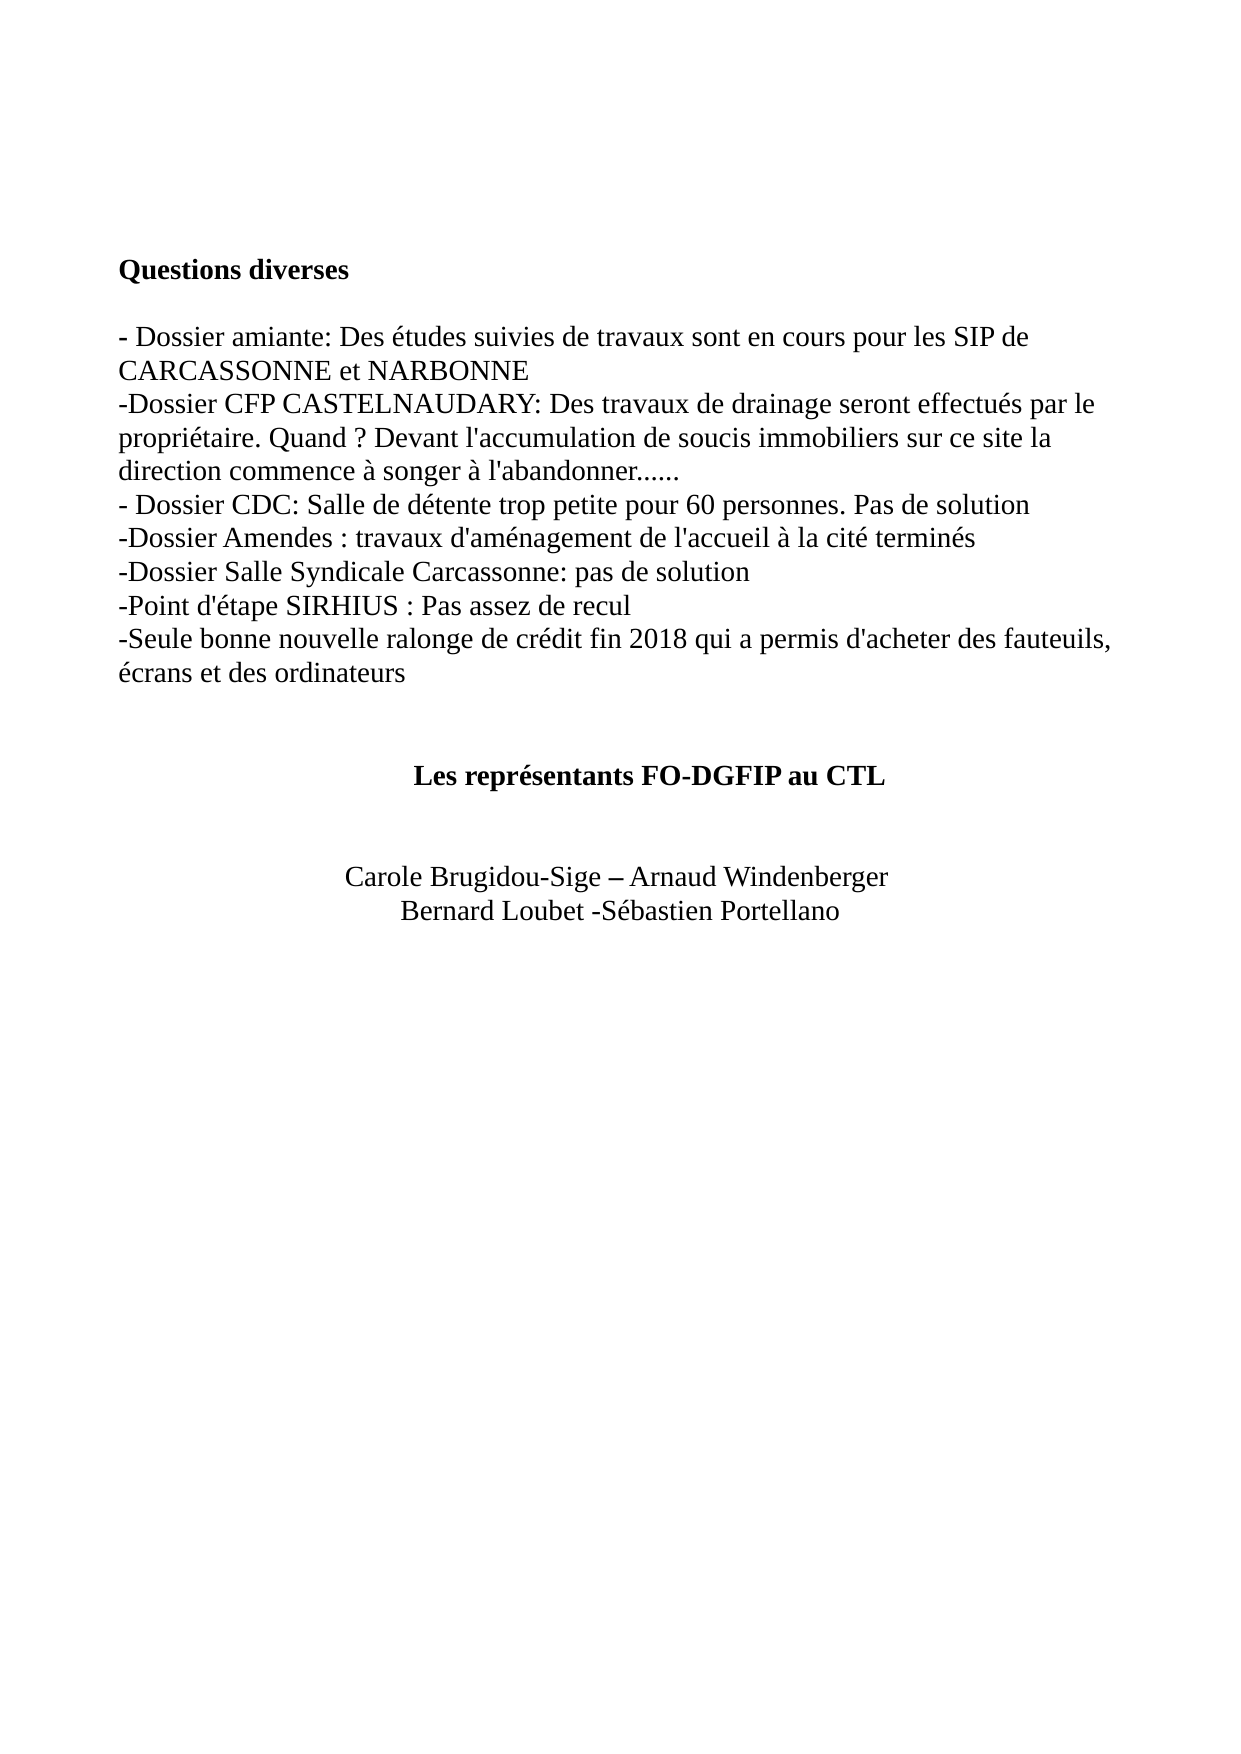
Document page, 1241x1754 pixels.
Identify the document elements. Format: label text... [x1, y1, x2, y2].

text -Seule bonne nouvelle ralonge de crédit fin 2018 qui a permis d'acheter des fauteuils, écrans et des ordinateurs [118, 621, 1122, 688]
text Questions diverses [118, 252, 1122, 286]
text -Dossier CFP CASTELNAUDARY: Des travaux de drainage seront effectués par le propriétaire. Quand ? Devant l'accumulation de soucis immobiliers sur ce site la direction commence à songer à l'abandonner...... [118, 386, 1122, 487]
text -Dossier Salle Syndicale Carcassonne: pas de solution [118, 554, 1122, 588]
text - Dossier CDC: Salle de détente trop petite pour 60 personnes. Pas de solution [118, 487, 1122, 521]
text - Dossier amiante: Des études suivies de travaux sont en cours pour les SIP de CARCASSONNE et NARBONNE [118, 319, 1122, 386]
text -Dossier Amendes : travaux d'aménagement de l'accueil à la cité terminés [118, 521, 1122, 554]
text Bernard Loubet -Sébastien Portellano [118, 893, 1122, 926]
text -Point d'étape SIRHIUS : Pas assez de recul [118, 588, 1122, 621]
subtitle Carole Brugidou-Sige – Arnaud Windenberger [118, 859, 1122, 893]
subtitle Les représentants FO-DGFIP au CTL [118, 758, 1122, 792]
